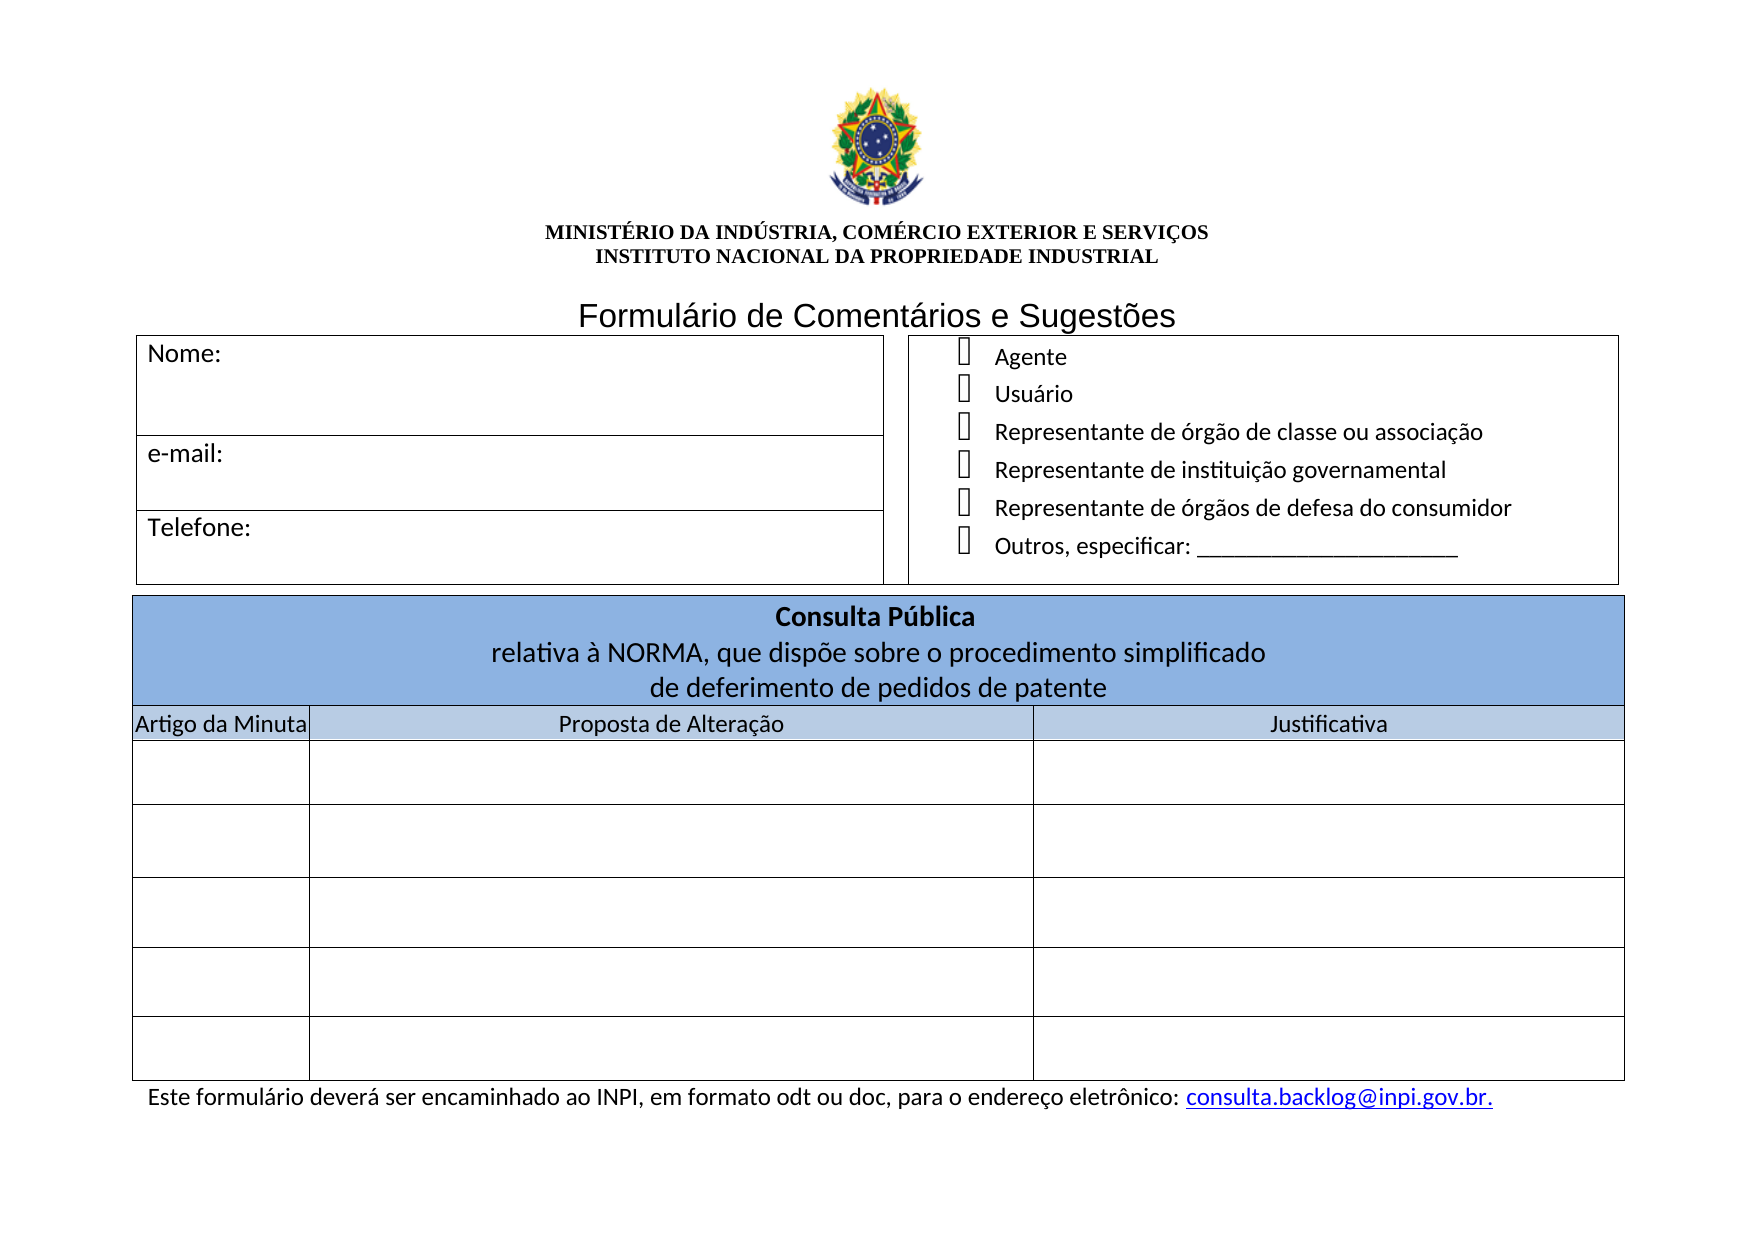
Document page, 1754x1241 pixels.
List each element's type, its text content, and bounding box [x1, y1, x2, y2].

table_cell [1034, 948, 1624, 1016]
table_cell [133, 948, 309, 1016]
table_cell [884, 435, 908, 584]
table_cell [310, 948, 1033, 1016]
table_cell [1034, 805, 1624, 877]
table_header Agente Usuário Representante de órgão de classe ou associação Representante de instituição governamental Representante de órgãos de defesa do consumidor Outros, especificar: _____________________ [909, 336, 1618, 584]
table_header Consulta Pública relativa à NORMA, que dispõe sobre o procedimento simplificado de deferimento de pedidos de patente [133, 596, 1624, 705]
table_cell Proposta de Alteração [310, 706, 1033, 739]
table_cell [310, 805, 1033, 877]
table_cell [133, 1017, 309, 1080]
picture [825, 82, 929, 212]
table_header Nome: [137, 336, 883, 435]
table_cell [310, 1017, 1033, 1080]
table_cell [1034, 878, 1624, 947]
table_cell [1034, 1017, 1624, 1080]
table_cell Artigo da Minuta [133, 706, 309, 739]
table_cell [310, 741, 1033, 804]
table_cell [310, 878, 1033, 947]
text Este formulário deverá ser encaminhado ao INPI, em formato odt ou doc, para o endereço eletrônico: consulta.backlog@inpi.gov.br. [148, 1081, 1606, 1112]
table_cell Telefone: [137, 511, 883, 584]
table_cell [1034, 741, 1624, 804]
table_cell Justificativa [1034, 706, 1624, 739]
table_cell [133, 741, 309, 804]
table_cell [133, 878, 309, 947]
table_cell [133, 805, 309, 877]
text Formulário de Comentários e Sugestões [148, 297, 1606, 335]
table_header [884, 335, 908, 435]
table_cell e-mail: [137, 436, 883, 509]
